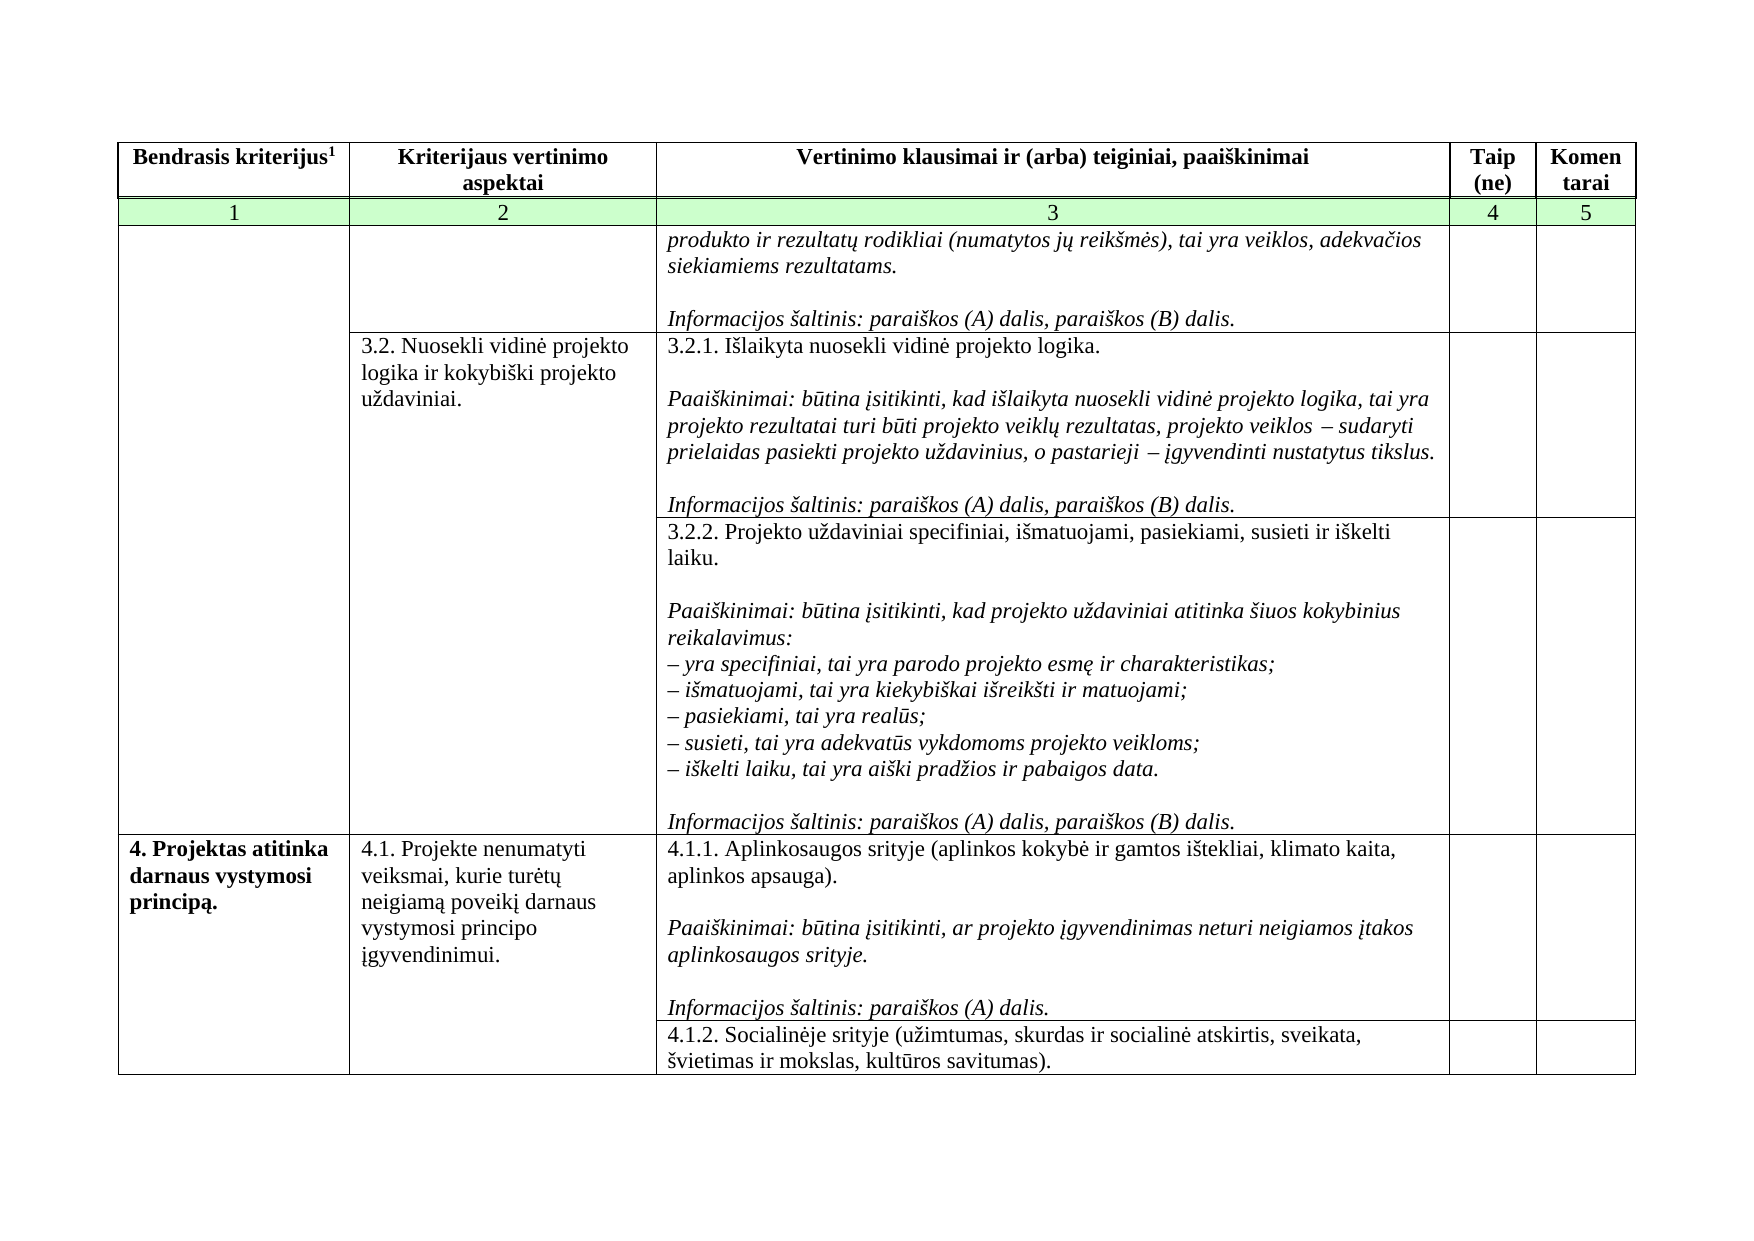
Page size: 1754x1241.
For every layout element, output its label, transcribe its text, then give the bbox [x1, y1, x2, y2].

table_cell 3.2.1. Išlaikyta nuosekli vidinė projekto logika. Paaiškinimai: būtina įsitikinti, kad išlaikyta nuosekli vidinė projekto logika, tai yra projekto rezultatai turi būti projekto veiklų rezultatas, projekto veiklos – sudaryti prielaidas pasiekti projekto uždavinius, o pastarieji – įgyvendinti nustatytus tikslus. Informacijos šaltinis: paraiškos (A) dalis, paraiškos (B) dalis. [657, 333, 1449, 517]
table_cell [1450, 333, 1536, 517]
table_cell 4.1. Projekte nenumatyti veiksmai, kurie turėtų neigiamą poveikį darnaus vystymosi principo įgyvendinimui. [350, 835, 656, 1074]
table_cell produkto ir rezultatų rodikliai (numatytos jų reikšmės), tai yra veiklos, adekvačios siekiamiems rezultatams. Informacijos šaltinis: paraiškos (A) dalis, paraiškos (B) dalis. [657, 226, 1449, 332]
table_cell 2 [350, 199, 656, 225]
table_header Taip (ne) [1451, 143, 1535, 196]
table_cell 4.1.1. Aplinkosaugos srityje (aplinkos kokybė ir gamtos ištekliai, klimato kaita, aplinkos apsauga). Paaiškinimai: būtina įsitikinti, ar projekto įgyvendinimas neturi neigiamos įtakos aplinkosaugos srityje. Informacijos šaltinis: paraiškos (A) dalis. [657, 835, 1449, 1020]
table_cell 3.2. Nuosekli vidinė projekto logika ir kokybiški projekto uždaviniai. [350, 333, 656, 834]
table_header Bendrasis kriterijus1 [119, 143, 349, 196]
table_cell [1537, 333, 1635, 517]
table_cell 4.1.2. Socialinėje srityje (užimtumas, skurdas ir socialinė atskirtis, sveikata, švietimas ir mokslas, kultūros savitumas). [657, 1021, 1449, 1074]
table_cell [1450, 1021, 1536, 1074]
table_cell [350, 226, 656, 332]
table_cell [1537, 518, 1635, 834]
table_cell [1450, 518, 1536, 834]
table_header Kriterijaus vertinimo aspektai [350, 143, 656, 196]
table_cell 4. Projektas atitinka darnaus vystymosi principą. [119, 835, 349, 1074]
table_header Komentarai [1537, 143, 1635, 196]
table_cell [1450, 226, 1536, 332]
table_header Vertinimo klausimai ir (arba) teiginiai, paaiškinimai [657, 143, 1449, 196]
table_cell [119, 226, 349, 834]
table_cell 3.2.2. Projekto uždaviniai specifiniai, išmatuojami, pasiekiami, susieti ir iškelti laiku. Paaiškinimai: būtina įsitikinti, kad projekto uždaviniai atitinka šiuos kokybinius reikalavimus: – yra specifiniai, tai yra parodo projekto esmę ir charakteristikas; – išmatuojami, tai yra kiekybiškai išreikšti ir matuojami; – pasiekiami, tai yra realūs; – susieti, tai yra adekvatūs vykdomoms projekto veikloms; – iškelti laiku, tai yra aiški pradžios ir pabaigos data. Informacijos šaltinis: paraiškos (A) dalis, paraiškos (B) dalis. [657, 518, 1449, 834]
table_cell 4 [1450, 199, 1536, 225]
table_cell 3 [657, 199, 1449, 225]
table_cell [1537, 1021, 1635, 1074]
table_cell 5 [1537, 199, 1635, 225]
table_cell [1450, 835, 1536, 1020]
table_cell [1537, 835, 1635, 1020]
table_cell [1537, 226, 1635, 332]
table_cell 1 [119, 199, 349, 225]
